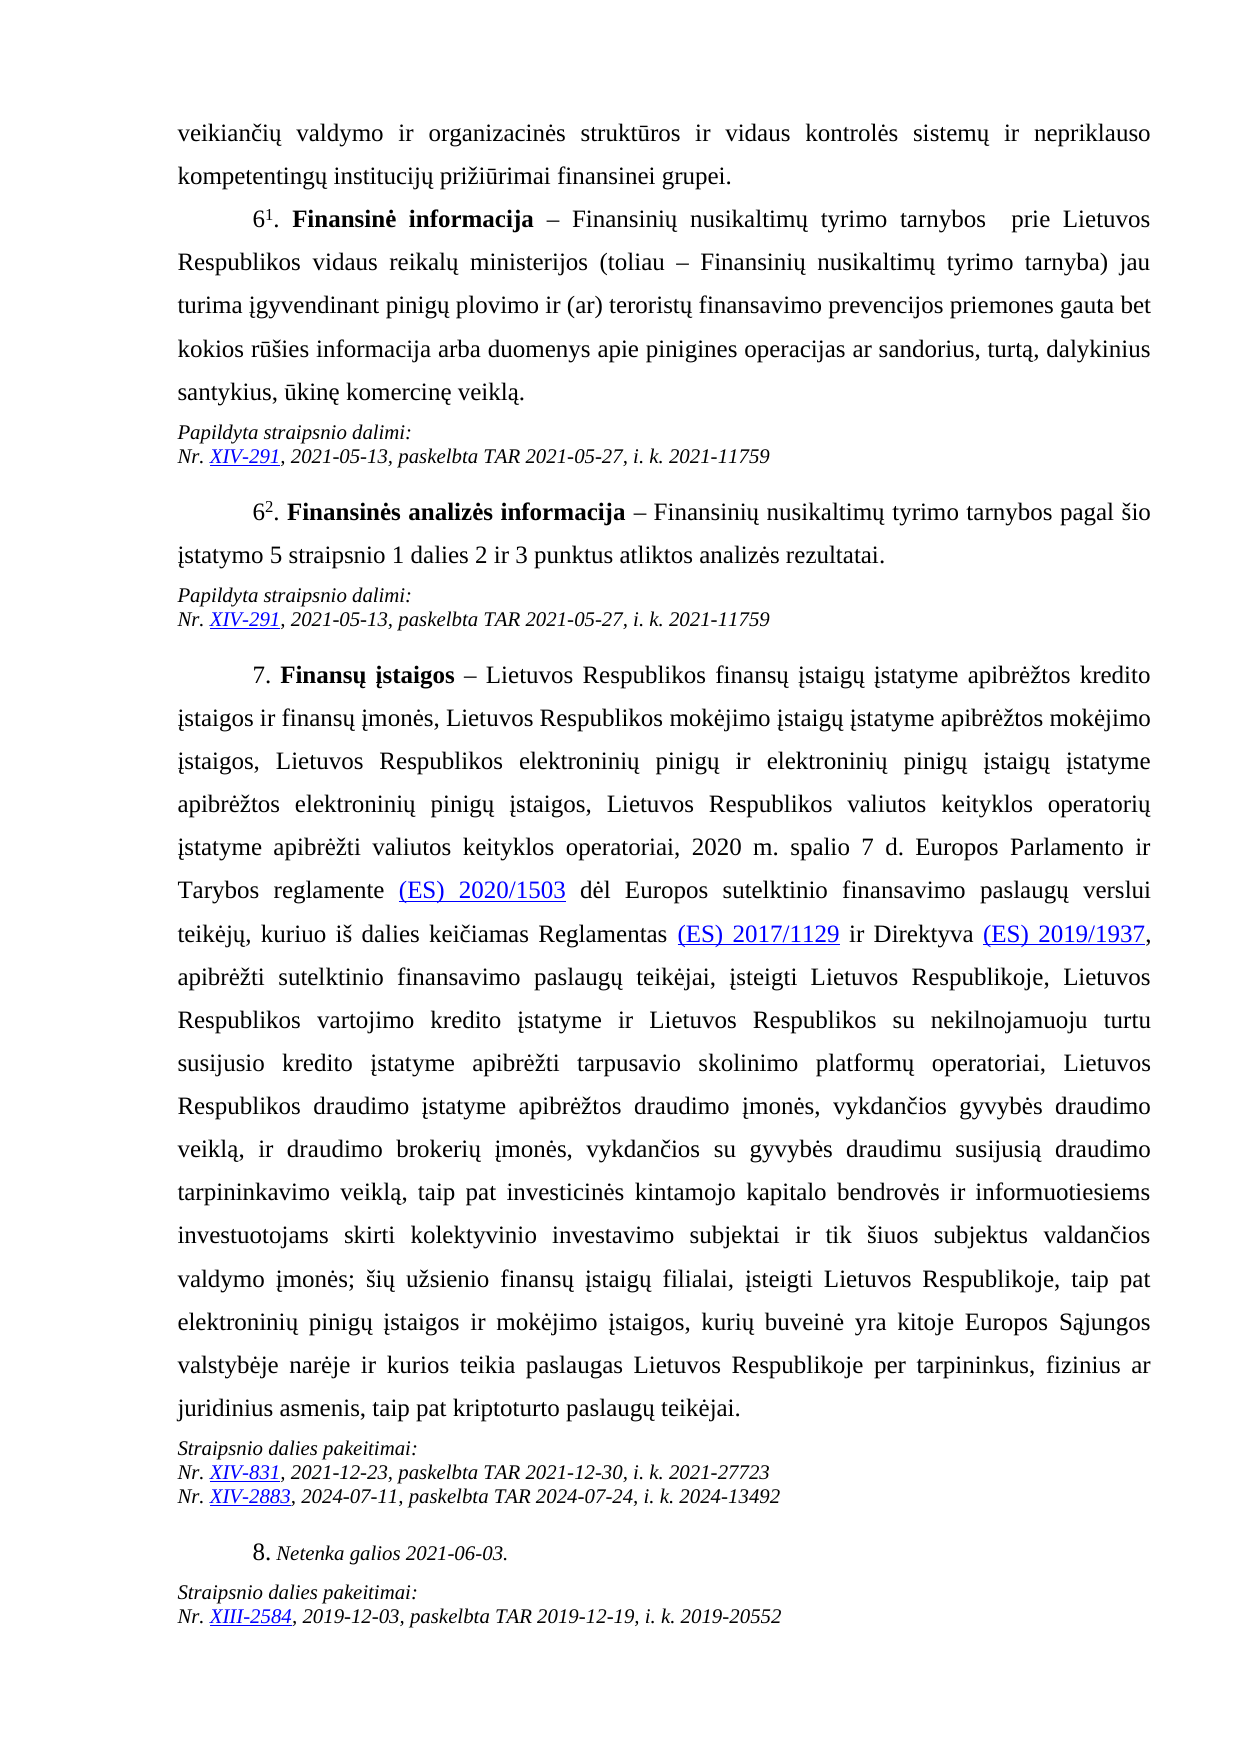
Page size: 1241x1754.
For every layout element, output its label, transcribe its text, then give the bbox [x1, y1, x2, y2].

text Papildyta straipsnio dalimi: [177, 420, 1152, 444]
text Nr. XIV-291, 2021-05-13, paskelbta TAR 2021-05-27, i. k. 2021-11759 [177, 607, 1152, 631]
text 61. Finansinė informacija – Finansinių nusikaltimų tyrimo tarnybos prie Lietuvos Respublikos vidaus reikalų ministerijos (toliau – Finansinių nusikaltimų tyrimo tarnyba) jau turima įgyvendinant pinigų plovimo ir (ar) teroristų finansavimo prevencijos priemones gauta bet kokios rūšies informacija arba duomenys apie pinigines operacijas ar sandorius, turtą, dalykinius santykius, ūkinę komercinę veiklą. [177, 204, 1152, 406]
text Papildyta straipsnio dalimi: [177, 583, 1152, 607]
text 7. Finansų įstaigos – Lietuvos Respublikos finansų įstaigų įstatyme apibrėžtos kredito įstaigos ir finansų įmonės, Lietuvos Respublikos mokėjimo įstaigų įstatyme apibrėžtos mokėjimo įstaigos, Lietuvos Respublikos elektroninių pinigų ir elektroninių pinigų įstaigų įstatyme apibrėžtos elektroninių pinigų įstaigos, Lietuvos Respublikos valiutos keityklos operatorių įstatyme apibrėžti valiutos keityklos operatoriai, 2020 m. spalio 7 d. Europos Parlamento ir Tarybos reglamente (ES) 2020/1503 dėl Europos sutelktinio finansavimo paslaugų verslui teikėjų, kuriuo iš dalies keičiamas Reglamentas (ES) 2017/1129 ir Direktyva (ES) 2019/1937, apibrėžti sutelktinio finansavimo paslaugų teikėjai, įsteigti Lietuvos Respublikoje, Lietuvos Respublikos vartojimo kredito įstatyme ir Lietuvos Respublikos su nekilnojamuoju turtu susijusio kredito įstatyme apibrėžti tarpusavio skolinimo platformų operatoriai, Lietuvos Respublikos draudimo įstatyme apibrėžtos draudimo įmonės, vykdančios gyvybės draudimo veiklą, ir draudimo brokerių įmonės, vykdančios su gyvybės draudimu susijusią draudimo tarpininkavimo veiklą, taip pat investicinės kintamojo kapitalo bendrovės ir informuotiesiems investuotojams skirti kolektyvinio investavimo subjektai ir tik šiuos subjektus valdančios valdymo įmonės; šių užsienio finansų įstaigų filialai, įsteigti Lietuvos Respublikoje, taip pat elektroninių pinigų įstaigos ir mokėjimo įstaigos, kurių buveinė yra kitoje Europos Sąjungos valstybėje narėje ir kurios teikia paslaugas Lietuvos Respublikoje per tarpininkus, fizinius ar juridinius asmenis, taip pat kriptoturto paslaugų teikėjai. [177, 660, 1152, 1422]
text Nr. XIV-291, 2021-05-13, paskelbta TAR 2021-05-27, i. k. 2021-11759 [177, 444, 1152, 468]
text Straipsnio dalies pakeitimai: [177, 1580, 1152, 1604]
text Nr. XIV-2883, 2024-07-11, paskelbta TAR 2024-07-24, i. k. 2024-13492 [177, 1484, 1152, 1508]
text Nr. XIII-2584, 2019-12-03, paskelbta TAR 2019-12-19, i. k. 2019-20552 [177, 1604, 1152, 1628]
text Straipsnio dalies pakeitimai: [177, 1436, 1152, 1460]
text veikiančių valdymo ir organizacinės struktūros ir vidaus kontrolės sistemų ir nepriklauso kompetentingų institucijų prižiūrimai finansinei grupei. [177, 118, 1152, 190]
text Nr. XIV-831, 2021-12-23, paskelbta TAR 2021-12-30, i. k. 2021-27723 [177, 1460, 1152, 1484]
text 62. Finansinės analizės informacija – Finansinių nusikaltimų tyrimo tarnybos pagal šio įstatymo 5 straipsnio 1 dalies 2 ir 3 punktus atliktos analizės rezultatai. [177, 497, 1152, 569]
text 8. Netenka galios 2021-06-03. [177, 1537, 1152, 1566]
